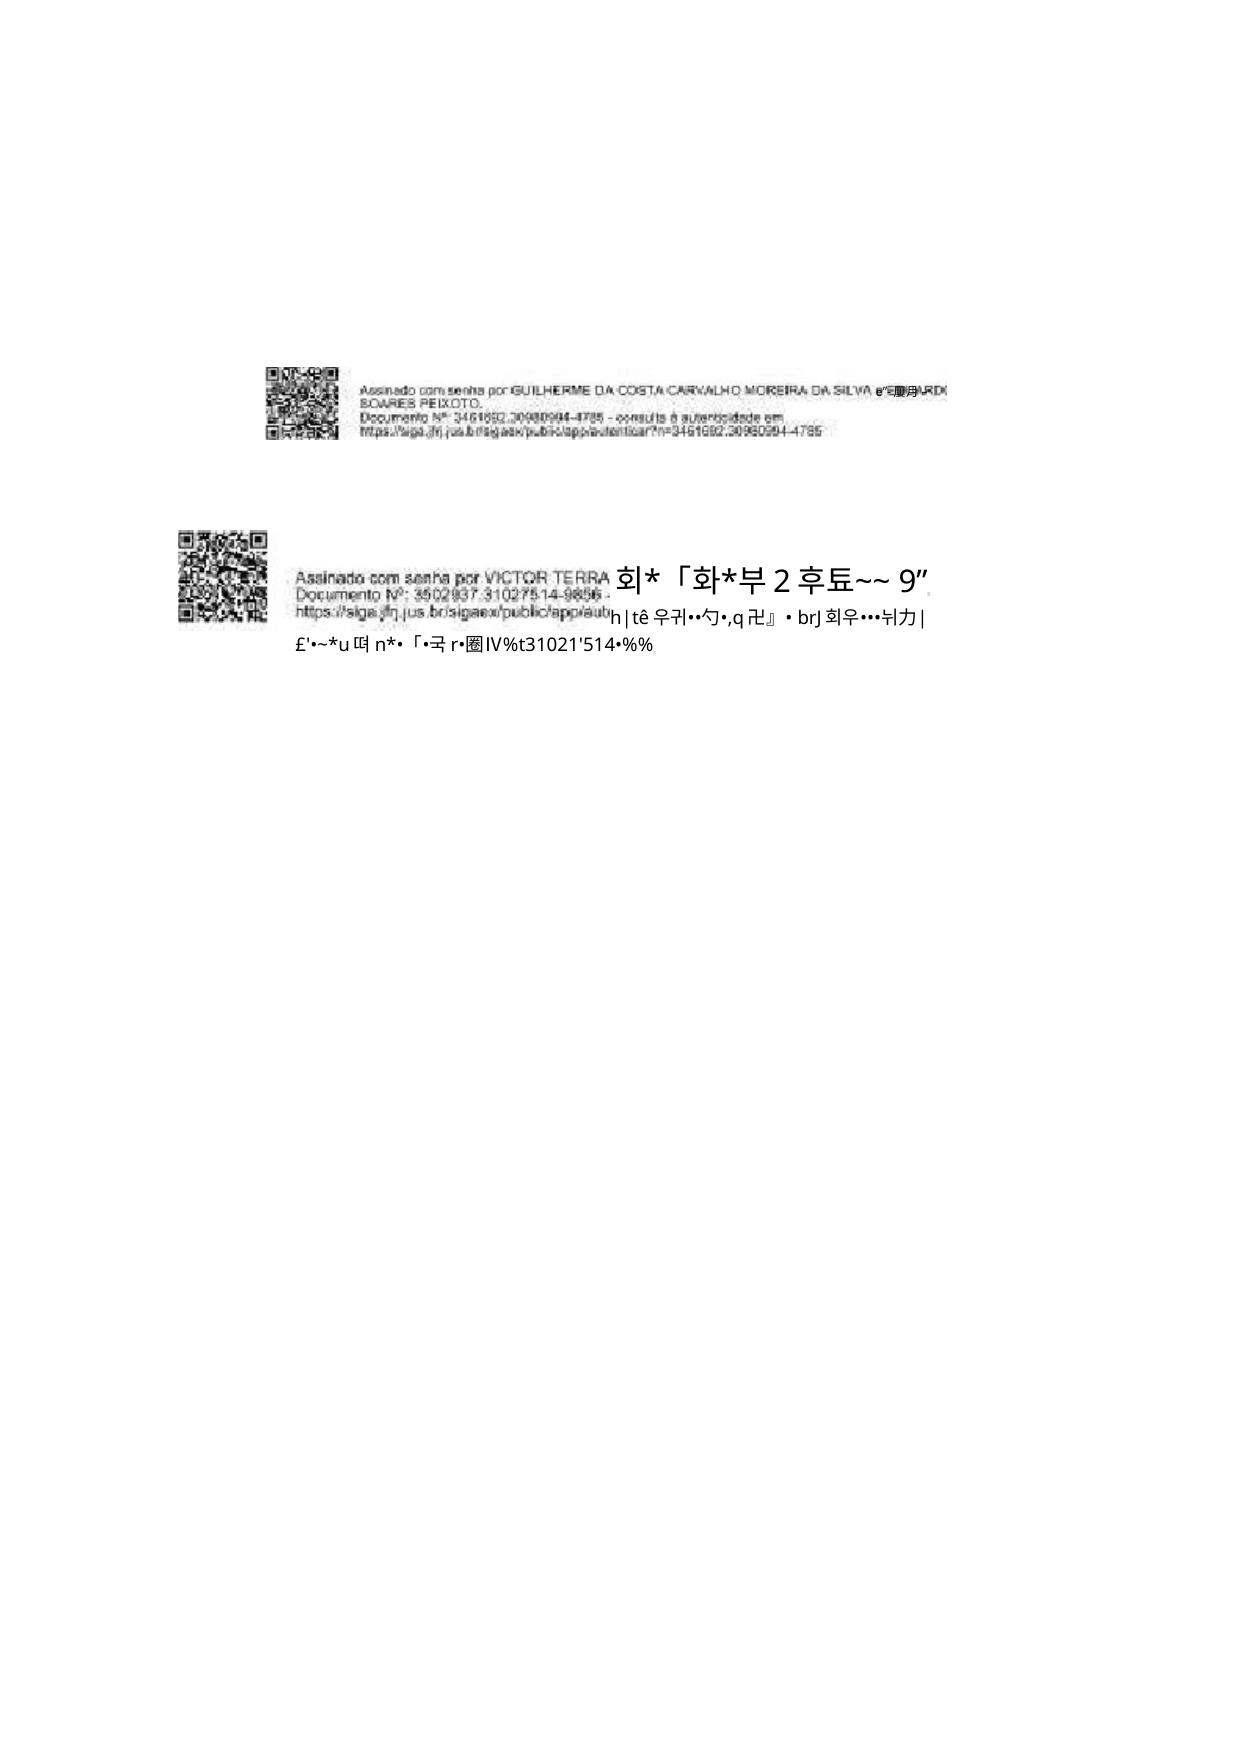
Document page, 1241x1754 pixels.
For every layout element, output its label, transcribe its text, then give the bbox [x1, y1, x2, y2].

text 회*「화*부2후툐~~ 9” [615, 559, 952, 602]
text h|tê우귀••勺•,q卍』• brJ회우•••뉘力|£'•~*u뗘n*•「•국r•圈Ⅳ%t31021'514•%% [294, 604, 952, 657]
